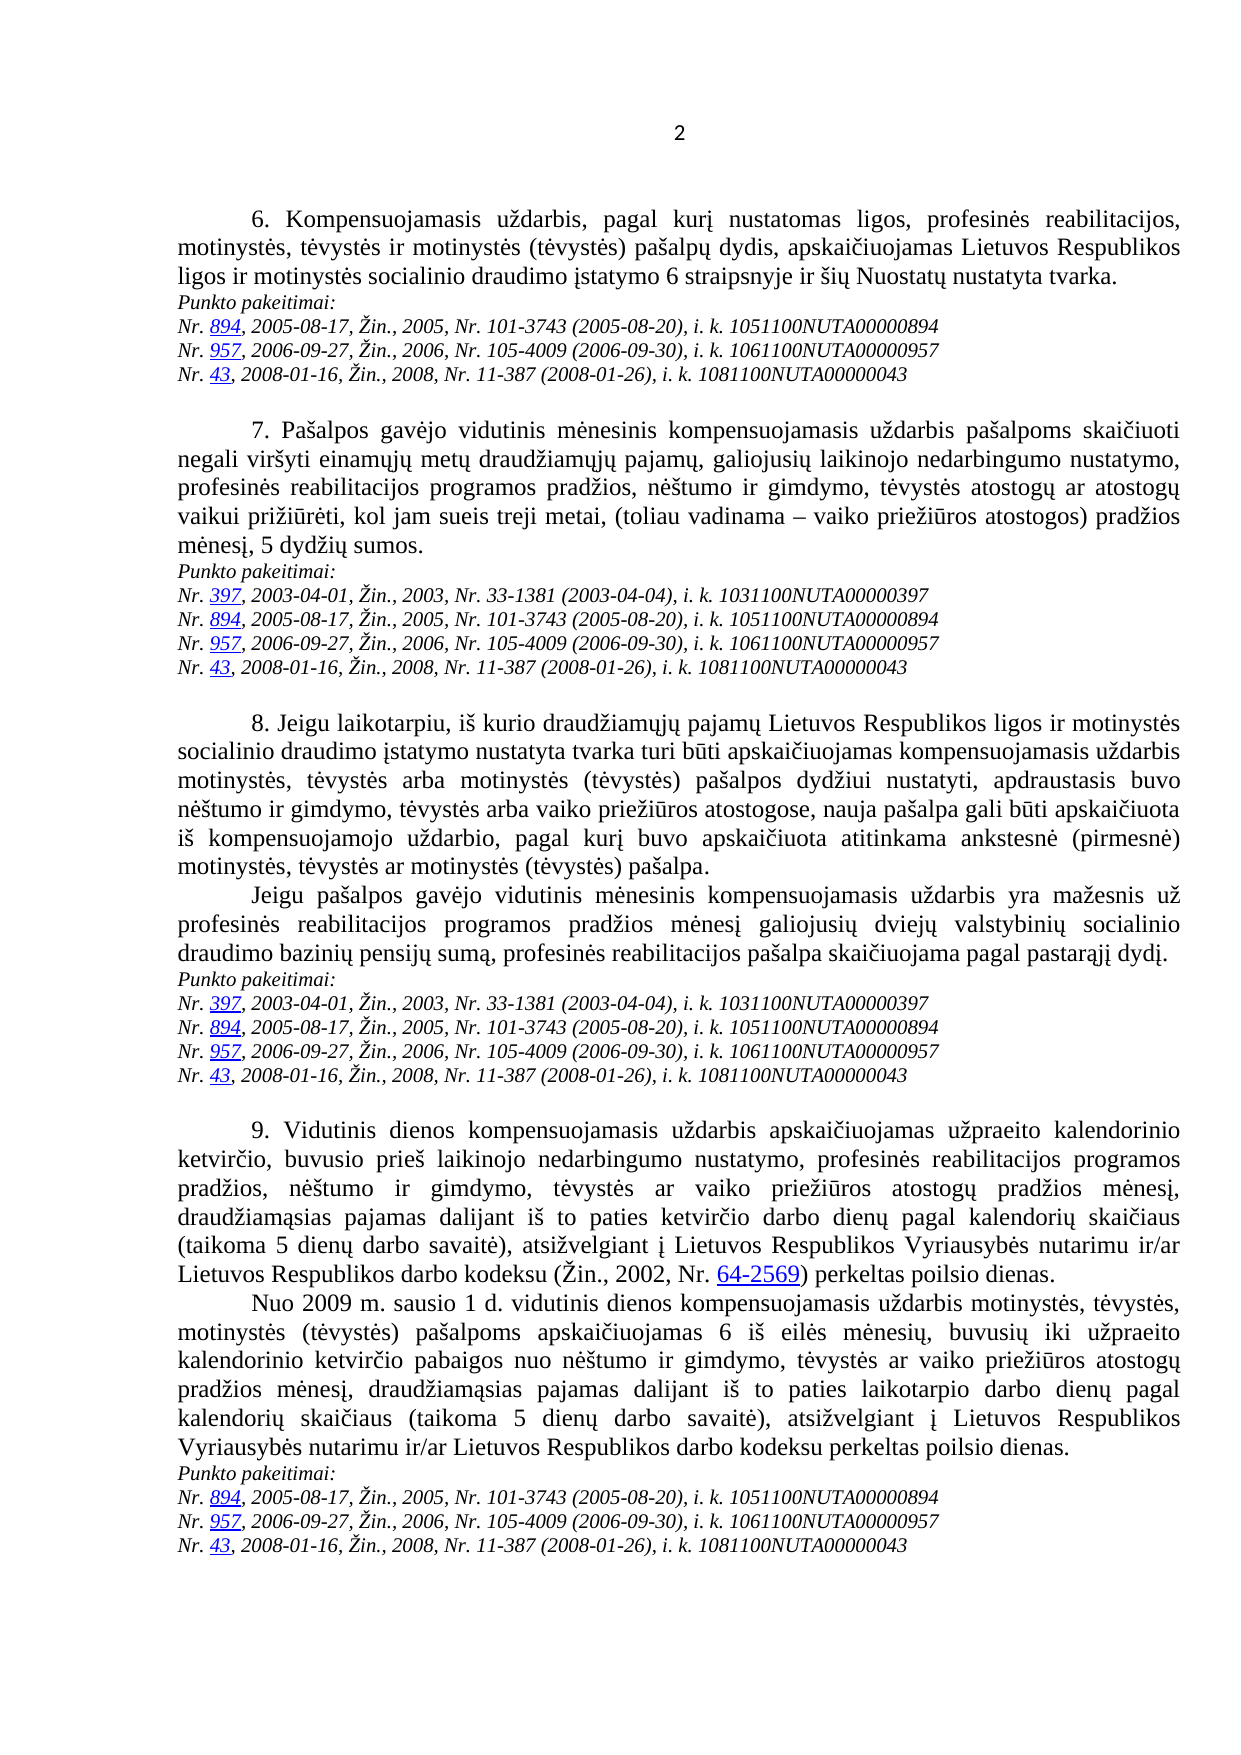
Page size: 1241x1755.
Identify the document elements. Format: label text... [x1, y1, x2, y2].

text Nuo 2009 m. sausio 1 d. vidutinis dienos kompensuojamasis uždarbis motinystės, tėvystės, motinystės (tėvystės) pašalpoms apskaičiuojamas 6 iš eilės mėnesių, buvusių iki užpraeito kalendorinio ketvirčio pabaigos nuo nėštumo ir gimdymo, tėvystės ar vaiko priežiūros atostogų pradžios mėnesį, draudžiamąsias pajamas dalijant iš to paties laikotarpio darbo dienų pagal kalendorių skaičiaus (taikoma 5 dienų darbo savaitė), atsižvelgiant į Lietuvos Respublikos Vyriausybės nutarimu ir/ar Lietuvos Respublikos darbo kodeksu perkeltas poilsio dienas. [177, 1288, 1181, 1461]
text 9. Vidutinis dienos kompensuojamasis uždarbis apskaičiuojamas užpraeito kalendorinio ketvirčio, buvusio prieš laikinojo nedarbingumo nustatymo, profesinės reabilitacijos programos pradžios, nėštumo ir gimdymo, tėvystės ar vaiko priežiūros atostogų pradžios mėnesį, draudžiamąsias pajamas dalijant iš to paties ketvirčio darbo dienų pagal kalendorių skaičiaus (taikoma 5 dienų darbo savaitė), atsižvelgiant į Lietuvos Respublikos Vyriausybės nutarimu ir/ar Lietuvos Respublikos darbo kodeksu (Žin., 2002, Nr. 64-2569) perkeltas poilsio dienas. [177, 1116, 1181, 1288]
text Punkto pakeitimai: [177, 966, 1181, 991]
text Punkto pakeitimai: [177, 559, 1181, 583]
text Nr. 894, 2005-08-17, Žin., 2005, Nr. 101-3743 (2005-08-20), i. k. 1051100NUTA00000894 [177, 1484, 1181, 1509]
text Nr. 43, 2008-01-16, Žin., 2008, Nr. 11-387 (2008-01-26), i. k. 1081100NUTA00000043 [177, 655, 1181, 679]
text Nr. 43, 2008-01-16, Žin., 2008, Nr. 11-387 (2008-01-26), i. k. 1081100NUTA00000043 [177, 1533, 1181, 1557]
text 8. Jeigu laikotarpiu, iš kurio draudžiamųjų pajamų Lietuvos Respublikos ligos ir motinystės socialinio draudimo įstatymo nustatyta tvarka turi būti apskaičiuojamas kompensuojamasis uždarbis motinystės, tėvystės arba motinystės (tėvystės) pašalpos dydžiui nustatyti, apdraustasis buvo nėštumo ir gimdymo, tėvystės arba vaiko priežiūros atostogose, nauja pašalpa gali būti apskaičiuota iš kompensuojamojo uždarbio, pagal kurį buvo apskaičiuota atitinkama ankstesnė (pirmesnė) motinystės, tėvystės ar motinystės (tėvystės) pašalpa. [177, 708, 1181, 880]
text 6. Kompensuojamasis uždarbis, pagal kurį nustatomas ligos, profesinės reabilitacijos, motinystės, tėvystės ir motinystės (tėvystės) pašalpų dydis, apskaičiuojamas Lietuvos Respublikos ligos ir motinystės socialinio draudimo įstatymo 6 straipsnyje ir šių Nuostatų nustatyta tvarka. [177, 204, 1181, 290]
text Punkto pakeitimai: [177, 290, 1181, 314]
text Jeigu pašalpos gavėjo vidutinis mėnesinis kompensuojamasis uždarbis yra mažesnis už profesinės reabilitacijos programos pradžios mėnesį galiojusių dviejų valstybinių socialinio draudimo bazinių pensijų sumą, profesinės reabilitacijos pašalpa skaičiuojama pagal pastarąjį dydį. [177, 880, 1181, 966]
text Nr. 397, 2003-04-01, Žin., 2003, Nr. 33-1381 (2003-04-04), i. k. 1031100NUTA00000397 [177, 991, 1181, 1014]
text 7. Pašalpos gavėjo vidutinis mėnesinis kompensuojamasis uždarbis pašalpoms skaičiuoti negali viršyti einamųjų metų draudžiamųjų pajamų, galiojusių laikinojo nedarbingumo nustatymo, profesinės reabilitacijos programos pradžios, nėštumo ir gimdymo, tėvystės atostogų ar atostogų vaikui prižiūrėti, kol jam sueis treji metai, (toliau vadinama – vaiko priežiūros atostogos) pradžios mėnesį, 5 dydžių sumos. [177, 415, 1181, 559]
text Nr. 397, 2003-04-01, Žin., 2003, Nr. 33-1381 (2003-04-04), i. k. 1031100NUTA00000397 [177, 583, 1181, 607]
text Nr. 957, 2006-09-27, Žin., 2006, Nr. 105-4009 (2006-09-30), i. k. 1061100NUTA00000957 [177, 1509, 1181, 1533]
text Punkto pakeitimai: [177, 1461, 1181, 1484]
text Nr. 957, 2006-09-27, Žin., 2006, Nr. 105-4009 (2006-09-30), i. k. 1061100NUTA00000957 [177, 338, 1181, 362]
text Nr. 43, 2008-01-16, Žin., 2008, Nr. 11-387 (2008-01-26), i. k. 1081100NUTA00000043 [177, 362, 1181, 386]
text Nr. 957, 2006-09-27, Žin., 2006, Nr. 105-4009 (2006-09-30), i. k. 1061100NUTA00000957 [177, 631, 1181, 655]
text Nr. 894, 2005-08-17, Žin., 2005, Nr. 101-3743 (2005-08-20), i. k. 1051100NUTA00000894 [177, 314, 1181, 338]
text Nr. 894, 2005-08-17, Žin., 2005, Nr. 101-3743 (2005-08-20), i. k. 1051100NUTA00000894 [177, 1014, 1181, 1039]
text Nr. 957, 2006-09-27, Žin., 2006, Nr. 105-4009 (2006-09-30), i. k. 1061100NUTA00000957 [177, 1039, 1181, 1063]
text Nr. 43, 2008-01-16, Žin., 2008, Nr. 11-387 (2008-01-26), i. k. 1081100NUTA00000043 [177, 1063, 1181, 1087]
text Nr. 894, 2005-08-17, Žin., 2005, Nr. 101-3743 (2005-08-20), i. k. 1051100NUTA00000894 [177, 607, 1181, 631]
